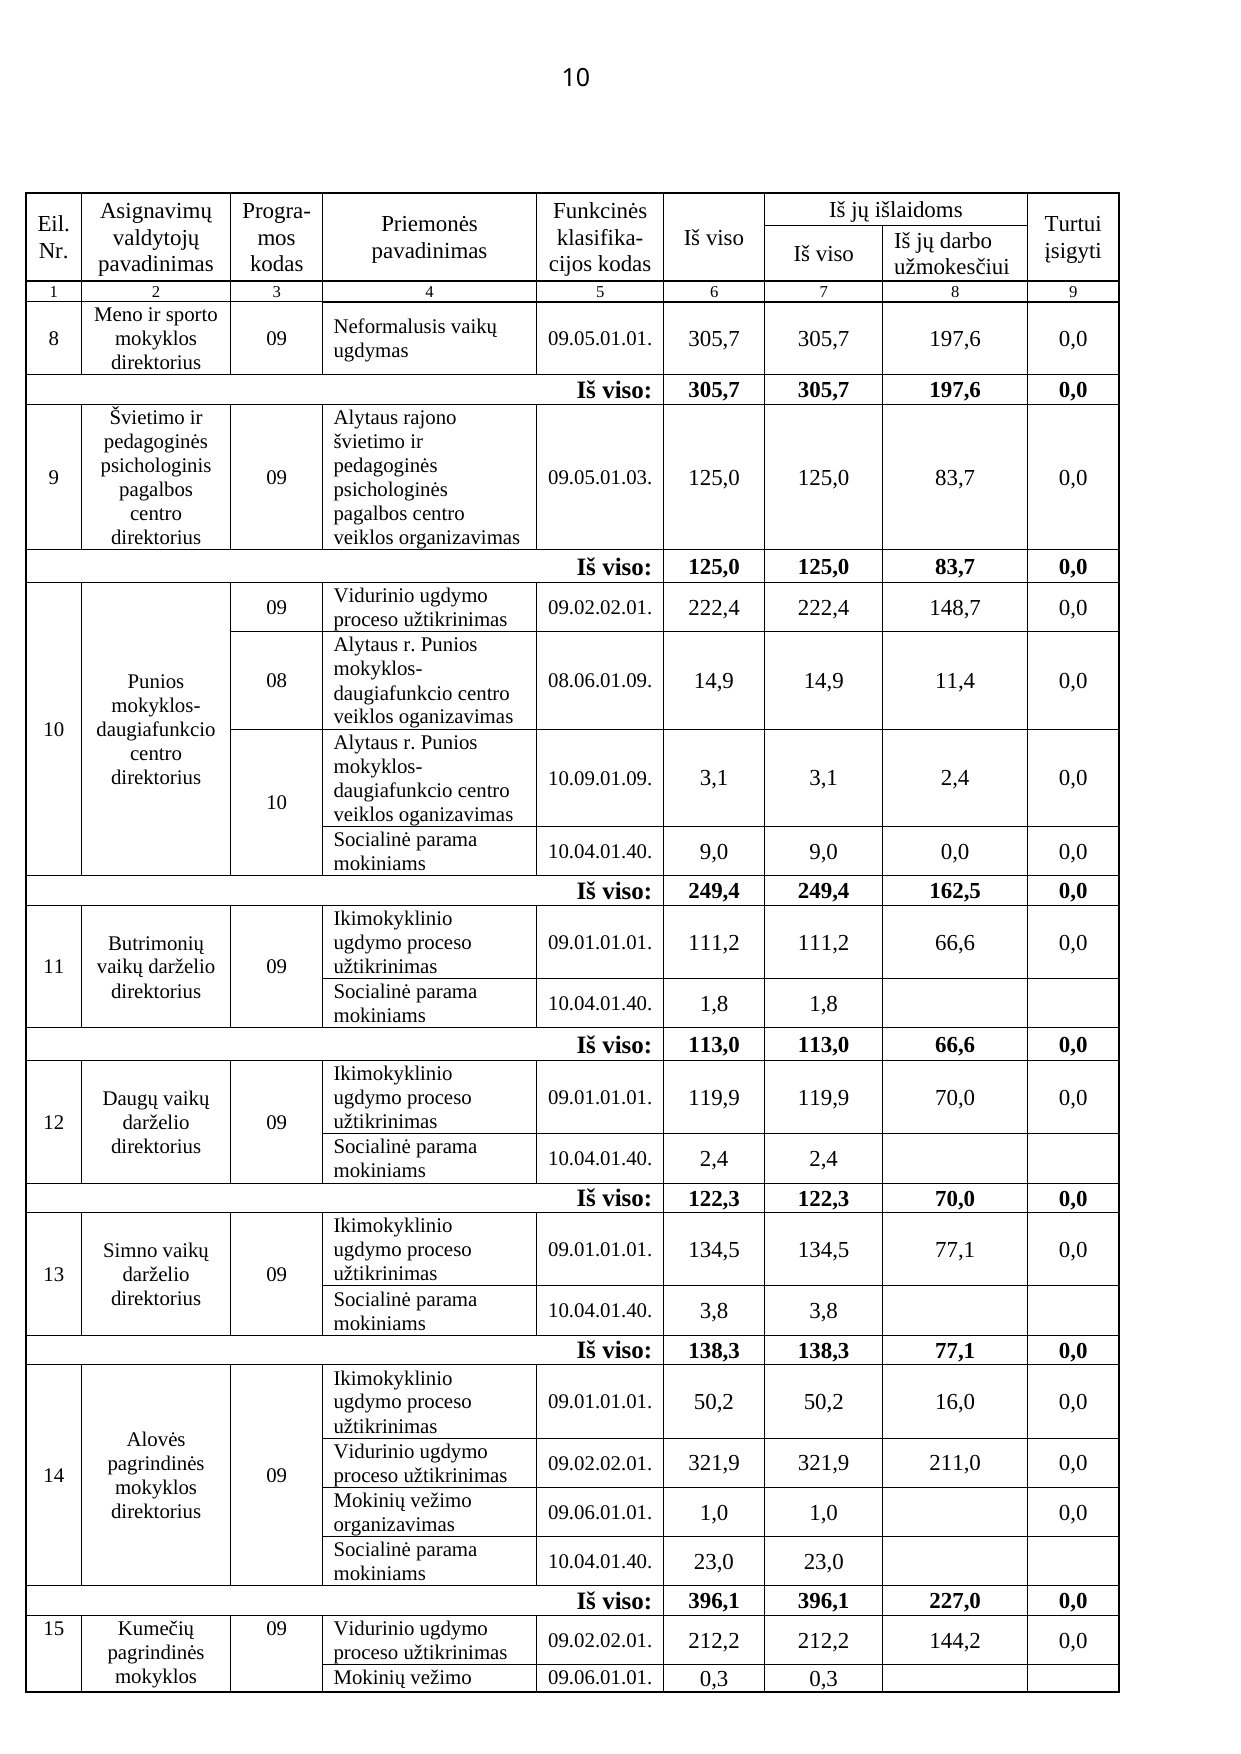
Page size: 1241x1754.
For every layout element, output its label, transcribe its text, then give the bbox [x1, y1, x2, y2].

table_cell 09.06.01.01. [537, 1665, 663, 1691]
table_cell 09 [231, 1365, 322, 1585]
table_cell 0,0 [1028, 827, 1118, 875]
table_cell 08 [231, 632, 322, 728]
table_cell 111,2 [664, 906, 764, 978]
table_cell [883, 1134, 1027, 1182]
table_cell 396,1 [765, 1586, 882, 1615]
table_cell Ikimokyklinio ugdymo proceso užtikrinimas [323, 1365, 536, 1438]
table_cell 11,4 [883, 632, 1027, 728]
table_cell Vidurinio ugdymo proceso užtikrinimas [323, 583, 536, 631]
table_cell 9,0 [765, 827, 882, 875]
table_cell 222,4 [664, 583, 764, 631]
table_cell 0,0 [1028, 1061, 1118, 1133]
table_cell [883, 1488, 1027, 1536]
table_cell 16,0 [883, 1365, 1027, 1438]
table_cell 14 [27, 1365, 81, 1585]
table_cell 70,0 [883, 1061, 1027, 1133]
table_cell 111,2 [765, 906, 882, 978]
table_cell 0,0 [1028, 550, 1118, 582]
table_cell Kumečių pagrindinės mokyklos [82, 1616, 230, 1691]
table_cell 119,9 [765, 1061, 882, 1133]
table_header Turtui įsigyti [1028, 194, 1118, 279]
table_cell 3,1 [664, 730, 764, 826]
table_cell 0,0 [1028, 1439, 1118, 1487]
table_cell 15 [27, 1616, 81, 1691]
table_cell 321,9 [765, 1439, 882, 1487]
table_cell 50,2 [765, 1365, 882, 1438]
table_cell Ikimokyklinio ugdymo proceso užtikrinimas [323, 1213, 536, 1285]
table_cell 6 [664, 282, 764, 301]
table_cell 09 [231, 1061, 322, 1182]
table_cell 125,0 [664, 405, 764, 549]
table_cell 0,0 [1028, 1616, 1118, 1664]
table_cell 0,0 [1028, 583, 1118, 631]
table_cell 305,7 [765, 375, 882, 404]
table_cell 162,5 [883, 876, 1027, 905]
table_cell 0,0 [1028, 405, 1118, 549]
table_cell 09.02.02.01. [537, 1439, 663, 1487]
table_cell [1028, 1286, 1118, 1334]
table_cell 23,0 [664, 1537, 764, 1585]
table_cell 09.01.01.01. [537, 1061, 663, 1133]
table_cell Socialinė parama mokiniams [323, 827, 536, 875]
table_cell 66,6 [883, 906, 1027, 978]
table_cell 125,0 [765, 405, 882, 549]
table_cell 09 [231, 1213, 322, 1334]
table_cell 09 [231, 1616, 322, 1691]
table_cell 09.01.01.01. [537, 1365, 663, 1438]
table_cell 8 [883, 282, 1027, 301]
table_cell 11 [27, 906, 81, 1027]
table_cell Alytaus r. Punios mokyklos-daugiafunkcio centro veiklos oganizavimas [323, 730, 536, 826]
table_cell [883, 1537, 1027, 1585]
table_cell Švietimo ir pedagoginės psichologinis pagalbos centro direktorius [82, 405, 230, 549]
table_cell Ikimokyklinio ugdymo proceso užtikrinimas [323, 906, 536, 978]
table_cell 2 [82, 282, 230, 301]
table_cell 396,1 [664, 1586, 764, 1615]
table_cell 09.06.01.01. [537, 1488, 663, 1536]
table_cell [883, 1665, 1027, 1691]
table_cell 138,3 [664, 1336, 764, 1364]
table_cell Neformalusis vaikų ugdymas [323, 303, 536, 374]
table_header Progra-mos kodas [231, 194, 322, 279]
table_cell 134,5 [765, 1213, 882, 1285]
table_cell [1028, 1537, 1118, 1585]
table_cell 305,7 [664, 375, 764, 404]
table_cell 3,8 [765, 1286, 882, 1334]
table_cell 138,3 [765, 1336, 882, 1364]
table_cell 10.04.01.40. [537, 1286, 663, 1334]
table_cell 305,7 [664, 303, 764, 374]
table_header Priemonės pavadinimas [323, 194, 536, 279]
table_cell 113,0 [765, 1028, 882, 1060]
table_cell 50,2 [664, 1365, 764, 1438]
table_cell 0,0 [1028, 1028, 1118, 1060]
table_cell 1,0 [765, 1488, 882, 1536]
table_cell Socialinė parama mokiniams [323, 1286, 536, 1334]
table_cell 9 [27, 405, 81, 549]
table_cell 09 [231, 583, 322, 631]
table_cell Socialinė parama mokiniams [323, 979, 536, 1027]
table_cell Iš viso: [27, 1586, 663, 1615]
table_cell Iš viso: [27, 1028, 663, 1060]
table_cell 0,0 [1028, 632, 1118, 728]
table_cell 197,6 [883, 303, 1027, 374]
table_cell 9 [1028, 282, 1118, 301]
table_cell 0,0 [1028, 1365, 1118, 1438]
table_cell 09.02.02.01. [537, 583, 663, 631]
table_cell 3 [231, 282, 322, 301]
table_cell 119,9 [664, 1061, 764, 1133]
table_cell 305,7 [765, 303, 882, 374]
table_cell 14,9 [664, 632, 764, 728]
table_cell Mokinių vežimo organizavimas [323, 1488, 536, 1536]
table_cell 249,4 [664, 876, 764, 905]
table_cell 8 [27, 302, 81, 374]
table_cell Butrimonių vaikų darželio direktorius [82, 906, 230, 1027]
table_cell 197,6 [883, 375, 1027, 404]
table_cell 09 [231, 405, 322, 549]
table_cell 113,0 [664, 1028, 764, 1060]
table_cell 1 [27, 282, 81, 301]
table_cell Socialinė parama mokiniams [323, 1134, 536, 1182]
table_cell 09.01.01.01. [537, 906, 663, 978]
table_cell 7 [765, 282, 882, 301]
table_cell 9,0 [664, 827, 764, 875]
table_cell 2,4 [664, 1134, 764, 1182]
table_cell 0,3 [664, 1665, 764, 1691]
table_cell 3,8 [664, 1286, 764, 1334]
table_cell [1028, 979, 1118, 1027]
table_cell 12 [27, 1061, 81, 1182]
table_header Iš viso [664, 194, 764, 279]
table_cell Alovės pagrindinės mokyklos direktorius [82, 1365, 230, 1585]
table_cell 09 [231, 906, 322, 1027]
table_cell 212,2 [765, 1616, 882, 1664]
table_cell 2,4 [883, 730, 1027, 826]
table_cell 122,3 [765, 1184, 882, 1212]
table_cell 0,0 [1028, 375, 1118, 404]
table_cell Socialinė parama mokiniams [323, 1537, 536, 1585]
table_cell Vidurinio ugdymo proceso užtikrinimas [323, 1616, 536, 1664]
table_cell Iš jų darbo užmokesčiui [883, 226, 1027, 279]
table_cell Iš viso: [27, 1184, 663, 1212]
table_cell [1028, 1134, 1118, 1182]
table_cell 0,0 [1028, 1184, 1118, 1212]
table_cell Iš viso [765, 226, 882, 279]
table_cell Iš viso: [27, 876, 663, 905]
table_cell 09 [231, 302, 322, 374]
table_cell 227,0 [883, 1586, 1027, 1615]
table_cell 1,8 [765, 979, 882, 1027]
table_cell 83,7 [883, 550, 1027, 582]
table_cell 10.04.01.40. [537, 979, 663, 1027]
table_cell 66,6 [883, 1028, 1027, 1060]
table_cell 0,0 [1028, 303, 1118, 374]
table_cell 0,0 [1028, 1586, 1118, 1615]
table_cell 09.05.01.01. [537, 303, 663, 374]
table_cell Mokinių vežimo [323, 1665, 536, 1691]
table_cell Simno vaikų darželio direktorius [82, 1213, 230, 1334]
table_cell 09.02.02.01. [537, 1616, 663, 1664]
table_cell 1,0 [664, 1488, 764, 1536]
table_cell 148,7 [883, 583, 1027, 631]
table_cell 08.06.01.09. [537, 632, 663, 728]
table_cell 23,0 [765, 1537, 882, 1585]
table_cell 144,2 [883, 1616, 1027, 1664]
table_cell 0,0 [883, 827, 1027, 875]
table_cell Iš viso: [27, 375, 663, 404]
table_cell 321,9 [664, 1439, 764, 1487]
table_cell 77,1 [883, 1213, 1027, 1285]
table_cell 70,0 [883, 1184, 1027, 1212]
table_cell 10 [27, 583, 81, 875]
table_cell Vidurinio ugdymo proceso užtikrinimas [323, 1439, 536, 1487]
table_cell 0,0 [1028, 1336, 1118, 1364]
table_cell 0,3 [765, 1665, 882, 1691]
table_cell [1028, 1665, 1118, 1691]
table_cell 14,9 [765, 632, 882, 728]
table_cell 4 [323, 282, 536, 301]
table_cell 249,4 [765, 876, 882, 905]
table_cell 125,0 [664, 550, 764, 582]
table_cell [883, 979, 1027, 1027]
table_cell 09.01.01.01. [537, 1213, 663, 1285]
table_cell 122,3 [664, 1184, 764, 1212]
table_cell 10.04.01.40. [537, 1134, 663, 1182]
table_cell 10.09.01.09. [537, 730, 663, 826]
table_cell 0,0 [1028, 1488, 1118, 1536]
table_header Funkcinės klasifika-cijos kodas [537, 194, 663, 279]
table_cell 0,0 [1028, 906, 1118, 978]
table_cell Alytaus r. Punios mokyklos-daugiafunkcio centro veiklos oganizavimas [323, 632, 536, 728]
table_cell 5 [537, 282, 663, 301]
table_cell Alytaus rajono švietimo ir pedagoginės psichologinės pagalbos centro veiklos organizavimas [323, 405, 536, 549]
table_cell 0,0 [1028, 876, 1118, 905]
table_cell 222,4 [765, 583, 882, 631]
table_header Eil. Nr. [27, 194, 81, 279]
table_cell 83,7 [883, 405, 1027, 549]
table_cell 2,4 [765, 1134, 882, 1182]
table_header Asignavimų valdytojų pavadinimas [82, 194, 230, 279]
table_cell Iš viso: [27, 550, 663, 582]
table_cell 10.04.01.40. [537, 1537, 663, 1585]
table_cell [883, 1286, 1027, 1334]
table_cell 09.05.01.03. [537, 405, 663, 549]
table_cell Iš viso: [27, 1336, 663, 1364]
table_cell 0,0 [1028, 1213, 1118, 1285]
table_cell 1,8 [664, 979, 764, 1027]
table_header Iš jų išlaidoms [765, 194, 1027, 225]
table_cell 211,0 [883, 1439, 1027, 1487]
table_cell Ikimokyklinio ugdymo proceso užtikrinimas [323, 1061, 536, 1133]
table_cell 3,1 [765, 730, 882, 826]
table_cell 10.04.01.40. [537, 827, 663, 875]
table_cell 77,1 [883, 1336, 1027, 1364]
table_cell 13 [27, 1213, 81, 1334]
table_cell 10 [231, 730, 322, 875]
table_cell 212,2 [664, 1616, 764, 1664]
table_cell 134,5 [664, 1213, 764, 1285]
table_cell Daugų vaikų darželio direktorius [82, 1061, 230, 1182]
table_cell Punios mokyklos-daugiafunkcio centro direktorius [82, 583, 230, 875]
table_cell 125,0 [765, 550, 882, 582]
table_cell 0,0 [1028, 730, 1118, 826]
table_cell Meno ir sporto mokyklos direktorius [82, 302, 230, 374]
